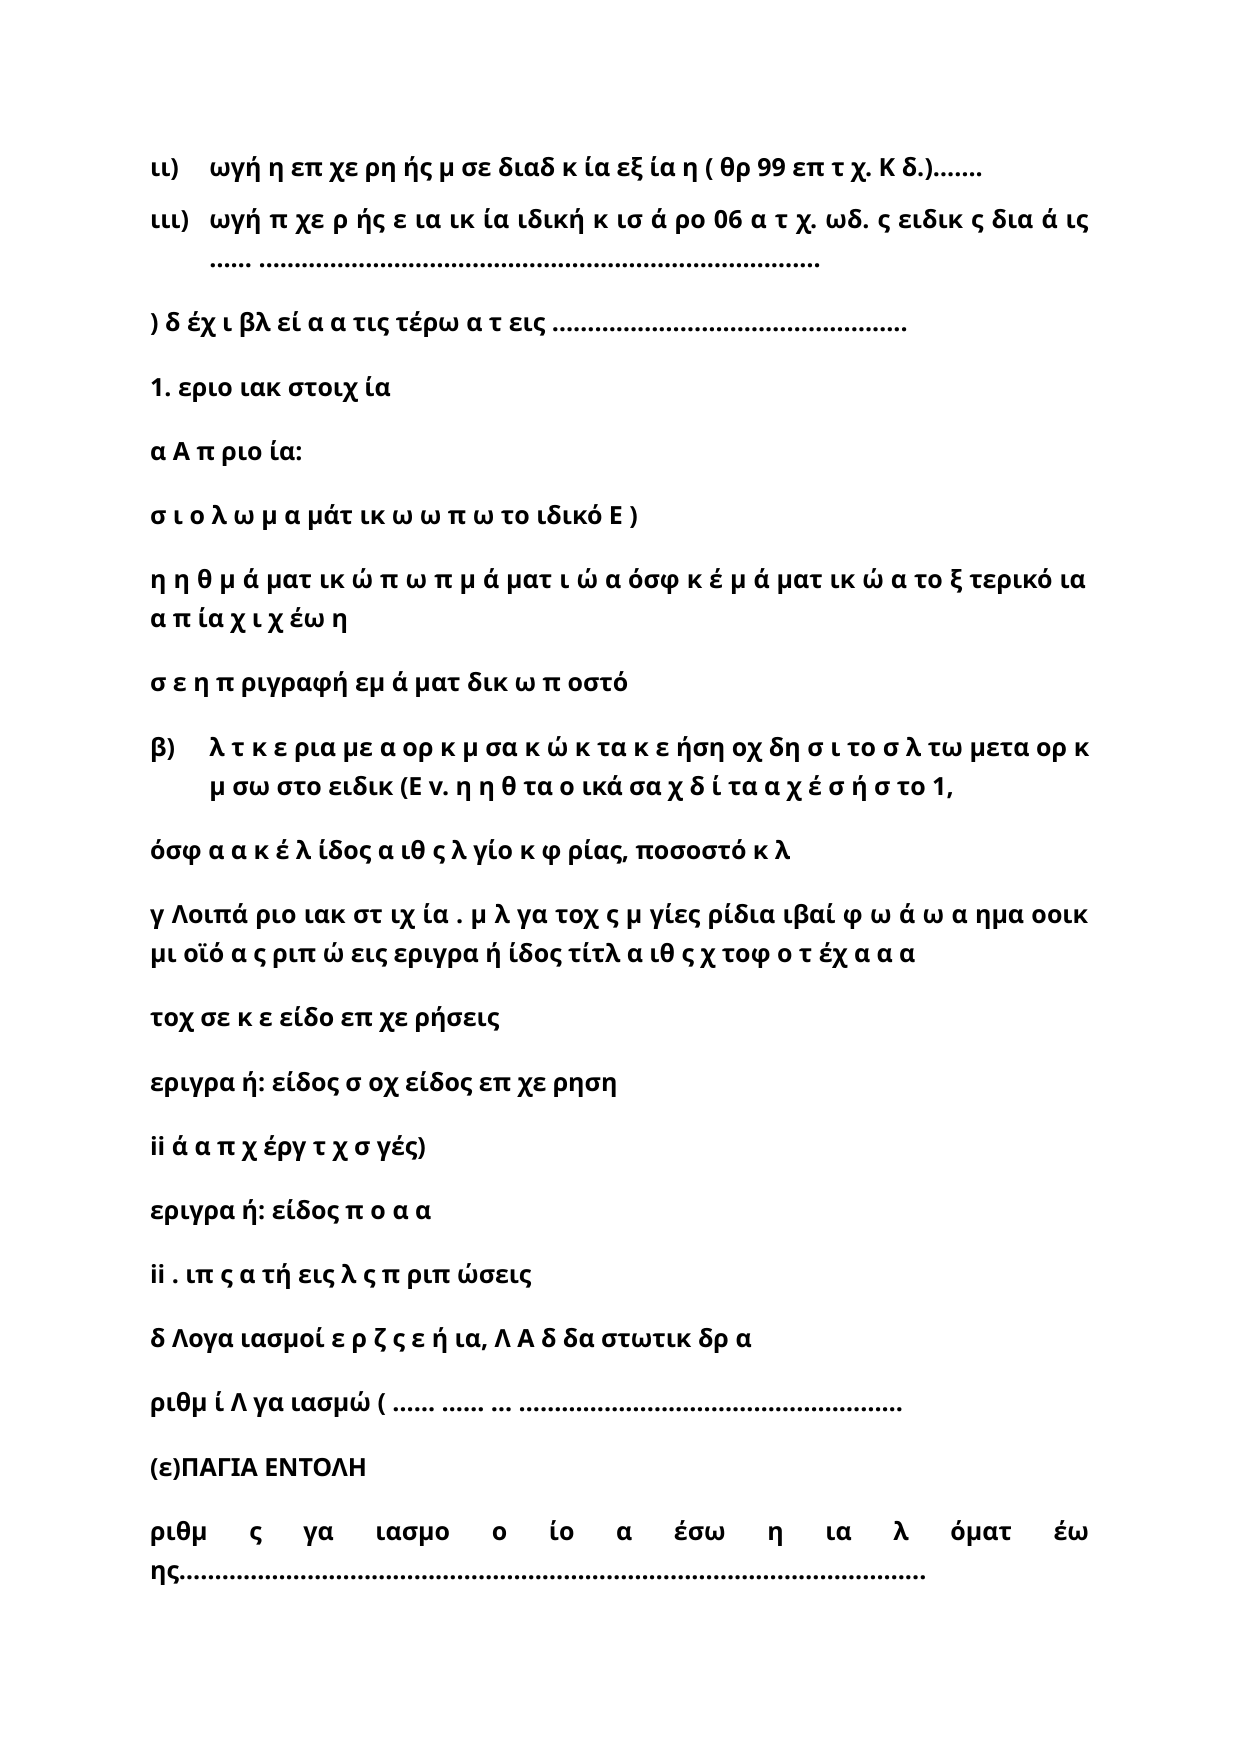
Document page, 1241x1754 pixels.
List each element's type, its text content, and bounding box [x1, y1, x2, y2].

text γ Λοιπά ριο ιακ στ ιχ ία . μ λ γα τοχ ς μ γίες ρίδια ιβαί φ ω ά ω α ημα οοικ μι οϊό α ς ριπ ώ εις εριγρα ή ίδος τίτλ α ιθ ς χ τοφ ο τ έχ α α α [150, 897, 1090, 970]
text όσφ α α κ έ λ ίδος α ιθ ς λ γίο κ φ ρίας, ποσοστό κ λ [150, 832, 1090, 867]
text τοχ σε κ ε είδο επ χε ρήσεις [150, 1000, 1090, 1034]
text ii . ιπ ς α τή εις λ ς π ριπ ώσεις [150, 1257, 1090, 1291]
list ιιι) ωγή π χε ρ ής ε ια ικ ία ιδική κ ισ ά ρο 06 α τ χ. ωδ. ς ειδικ ς δια ά ις …… ………………………………………………………………….… [150, 202, 1090, 275]
text εριγρα ή: είδος σ οχ είδος επ χε ρηση [150, 1064, 1090, 1098]
text σ ε η π ριγραφή εμ ά ματ δικ ω π οστό [150, 665, 1090, 699]
text η η θ μ ά ματ ικ ώ π ω π μ ά ματ ι ώ α όσφ κ έ μ ά ματ ικ ώ α το ξ τερικό ια α π ία χ ι χ έω η [150, 562, 1090, 635]
text ii ά α π χ έργ τ χ σ γές) [150, 1128, 1090, 1162]
text 1. εριο ιακ στοιχ ία [150, 369, 1090, 403]
text ) δ έχ ι βλ εί α α τις τέρω α τ εις ………………………………………….. [150, 305, 1090, 339]
text ριθμ ί Λ γα ιασμώ ( …… …… … ……………………………………………… [150, 1385, 1090, 1419]
list β) λ τ κ ε ρια με α ορ κ μ σα κ ώ κ τα κ ε ήση οχ δη σ ι το σ λ τω μετα ορ κ μ σω στο ειδικ (Ε v. η η θ τα ο ικά σα χ δ ί τα α χ έ σ ή σ το 1, [150, 729, 1090, 802]
text δ Λογα ιασμοί ε ρ ζ ς ε ή ια, Λ Α δ δα στωτικ δρ α [150, 1321, 1090, 1355]
text σ ι ο λ ω μ α μάτ ικ ω ω π ω το ιδικό Ε ) [150, 497, 1090, 532]
text εριγρα ή: είδος π ο α α [150, 1192, 1090, 1227]
text α Α π ριο ία: [150, 433, 1090, 467]
text (ε)ΠΑΓΙΑ ΕΝΤΟΛΗ [150, 1449, 1090, 1483]
text ριθμ ς γα ιασμο ο ίο α έσω η ια λ όματ έω ης…………………………………………………………………………………………... [150, 1513, 1090, 1587]
list ιι) ωγή η επ χε ρη ής μ σε διαδ κ ία εξ ία η ( θρ 99 επ τ χ. Κ δ.)……. [150, 150, 1090, 184]
